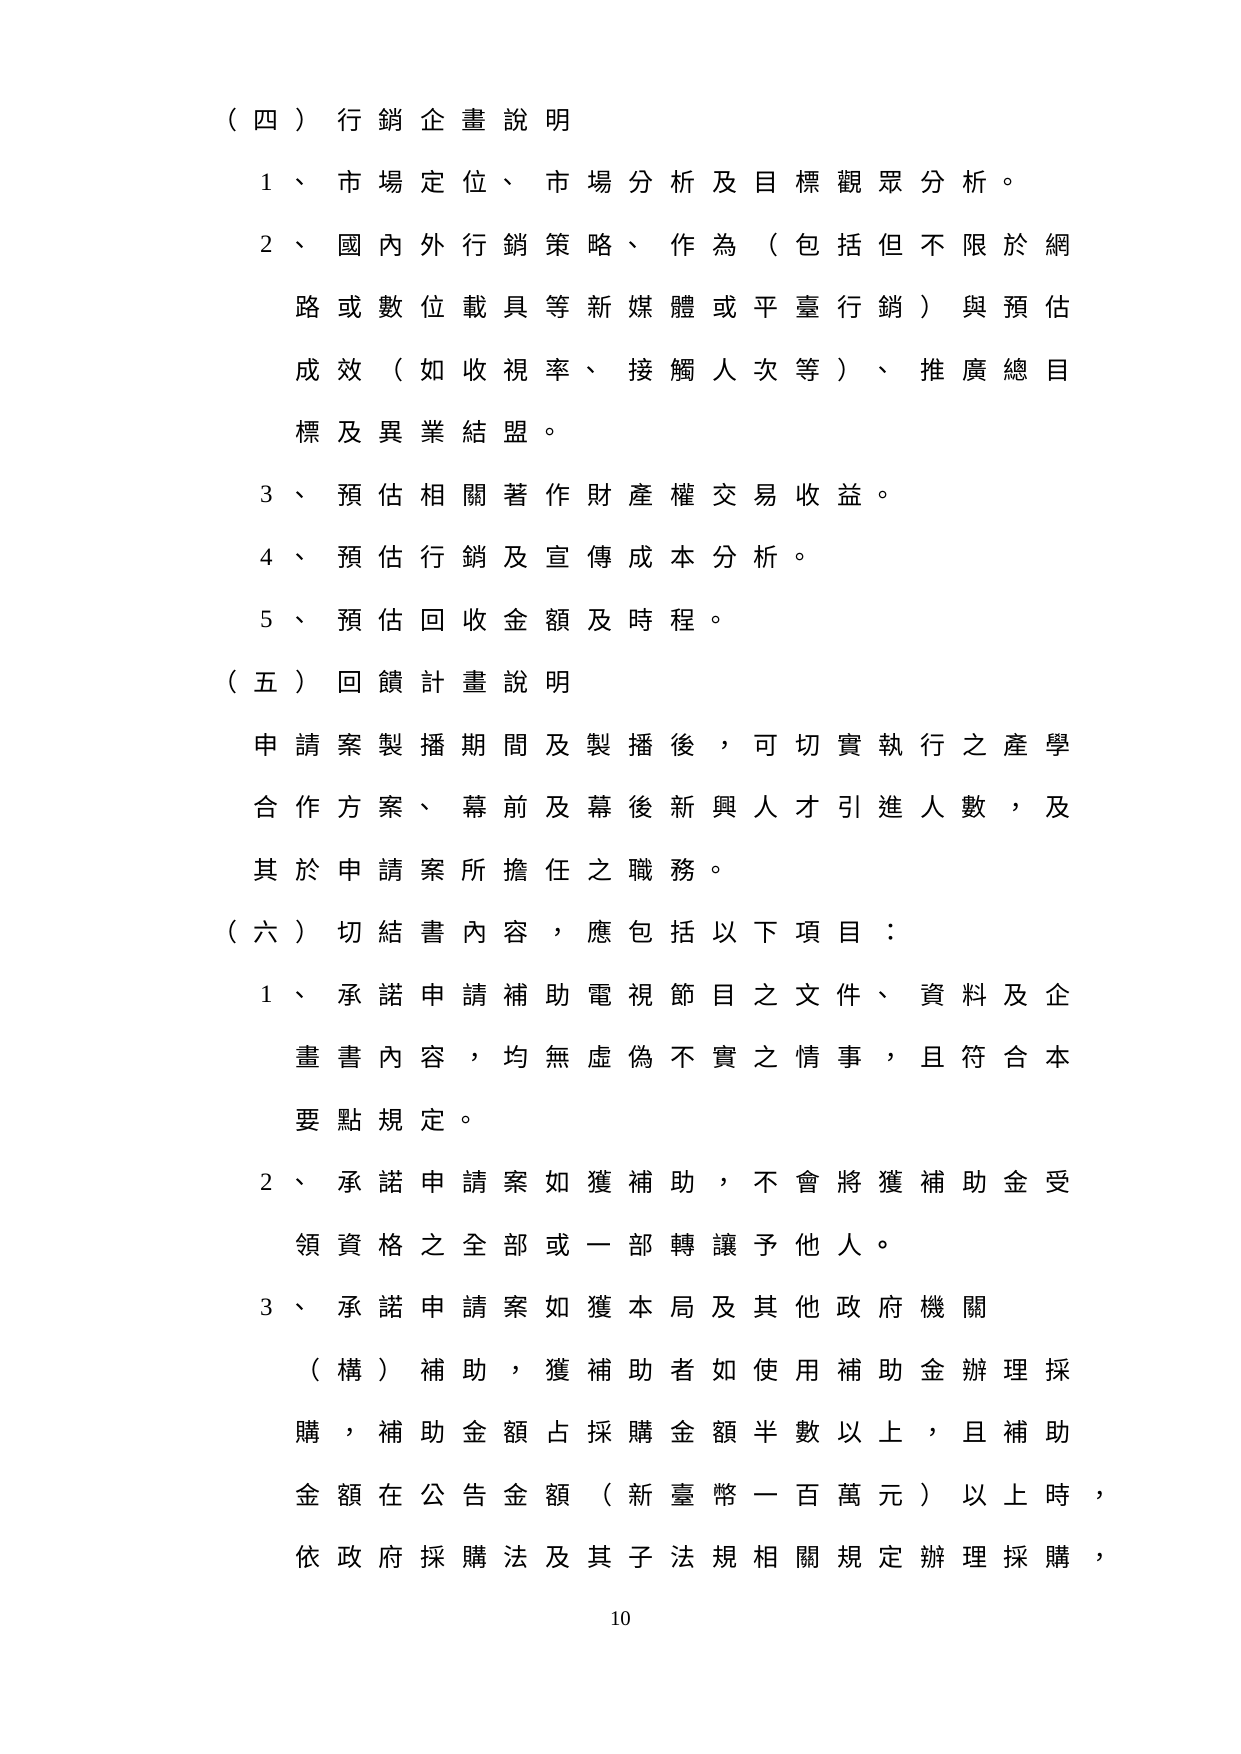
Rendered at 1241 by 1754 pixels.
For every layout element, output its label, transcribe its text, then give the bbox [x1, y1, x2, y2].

text 申請案製播期間及製播後，可切實執行之產學合作方案、幕前及幕後新興人才引進人數，及其於申請案所擔任之職務。 [241, 702, 1078, 889]
text 1、承諾申請補助電視節目之文件、資料及企畫書內容，均無虛偽不實之情事，且符合本要點規定。 [224, 952, 1078, 1139]
text 2、國內外行銷策略、作為（包括但不限於網路或數位載具等新媒體或平臺行銷）與預估成效（如收視率、接觸人次等）、推廣總目標及異業結盟。 [224, 202, 1078, 452]
text 2、承諾申請案如獲補助，不會將獲補助金受領資格之全部或一部轉讓予他人。 [224, 1139, 1078, 1264]
text 3、承諾申請案如獲本局及其他政府機關（構）補助，獲補助者如使用補助金辦理採購，補助金額占採購金額半數以上，且補助金額在公告金額（新臺幣一百萬元）以上時，依政府採購法及其子法規相關規定辦理採購，並受本局及其他補助機關監督。 [224, 1264, 1078, 1577]
text 4、預估行銷及宣傳成本分析。 [224, 514, 1078, 577]
text 5、預估回收金額及時程。 [224, 577, 1078, 639]
text 1、市場定位、市場分析及目標觀眾分析。 [224, 139, 1078, 202]
text （五）回饋計畫說明 [166, 639, 1078, 702]
text 3、預估相關著作財產權交易收益。 [224, 452, 1078, 514]
text （六）切結書內容，應包括以下項目： [162, 889, 1078, 952]
text （四）行銷企畫說明 [166, 77, 1078, 139]
